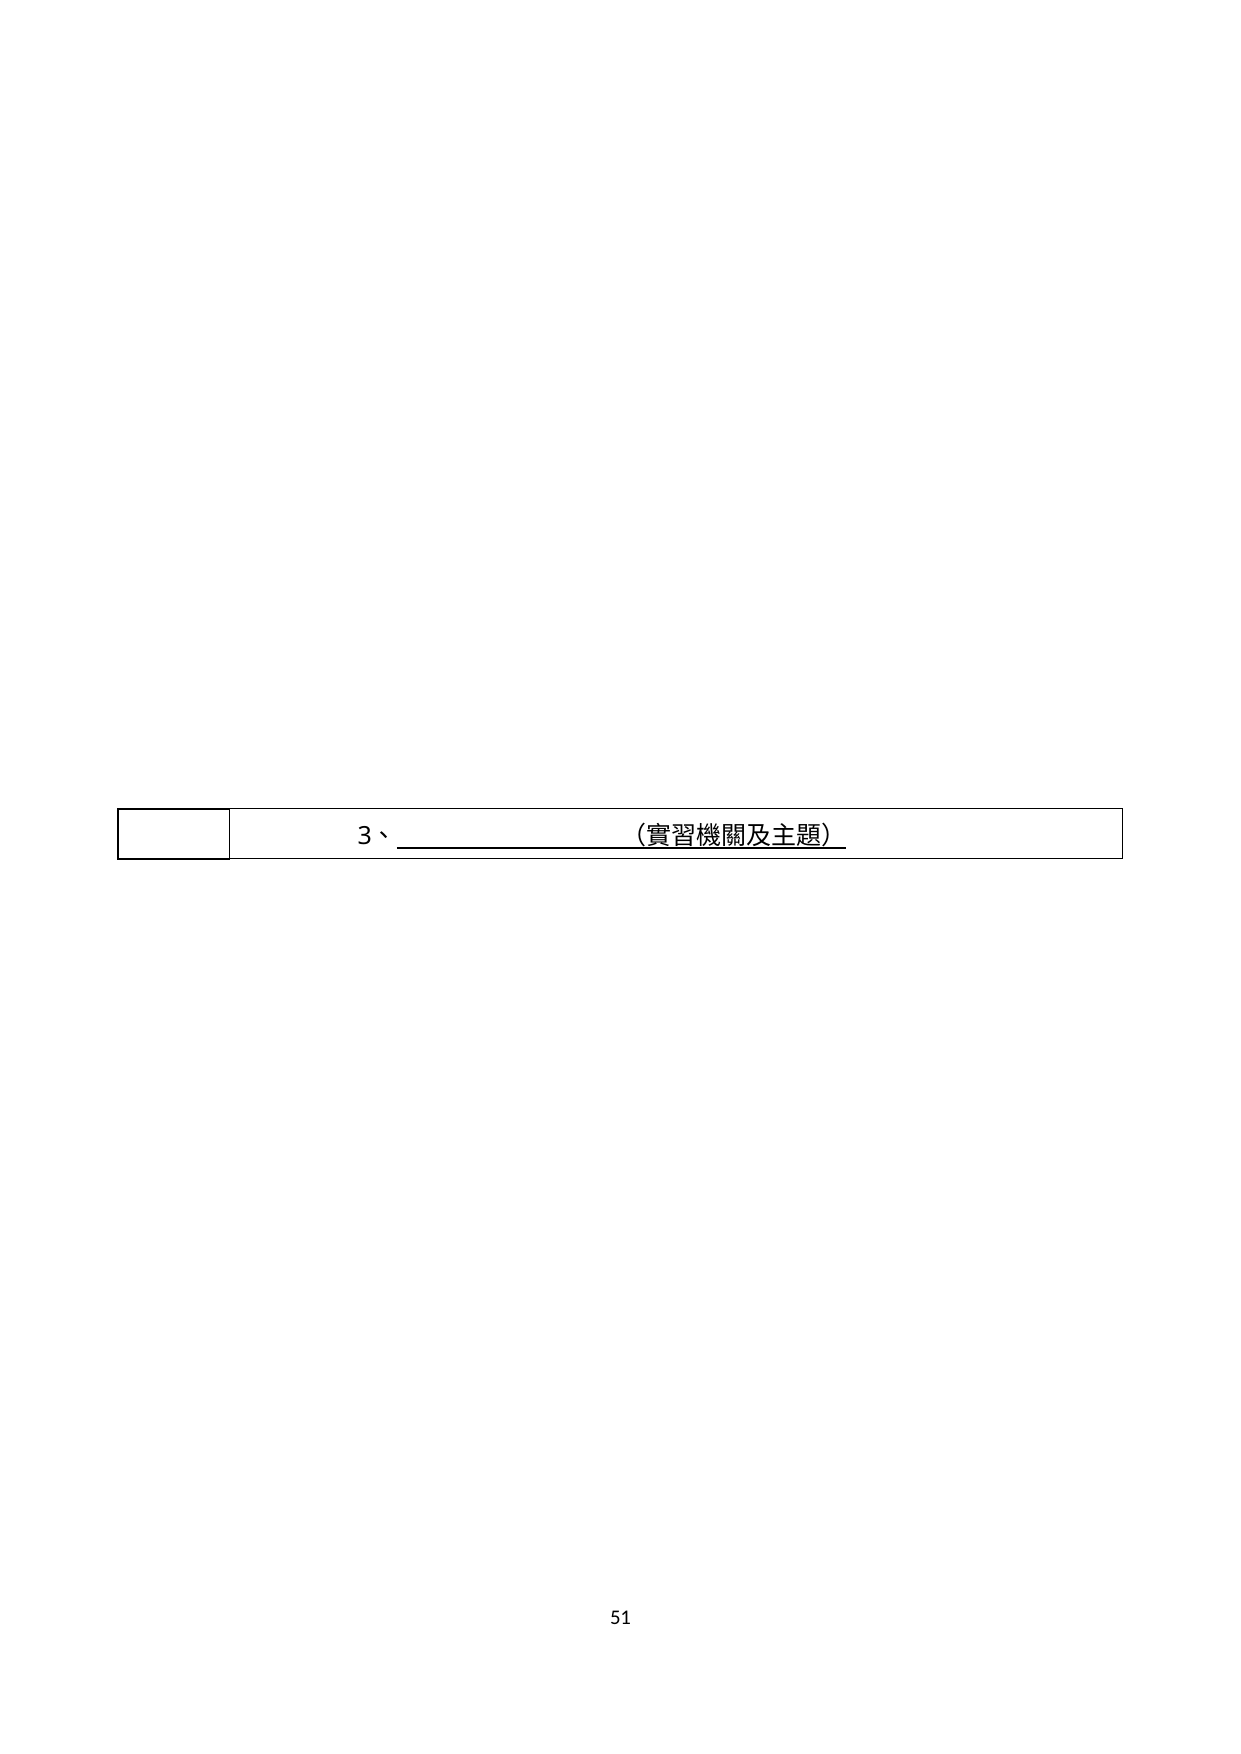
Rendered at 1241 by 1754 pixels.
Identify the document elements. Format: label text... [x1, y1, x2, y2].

table_cell 3、 （實習機關及主題） [230, 809, 1122, 858]
table_cell [119, 810, 229, 858]
